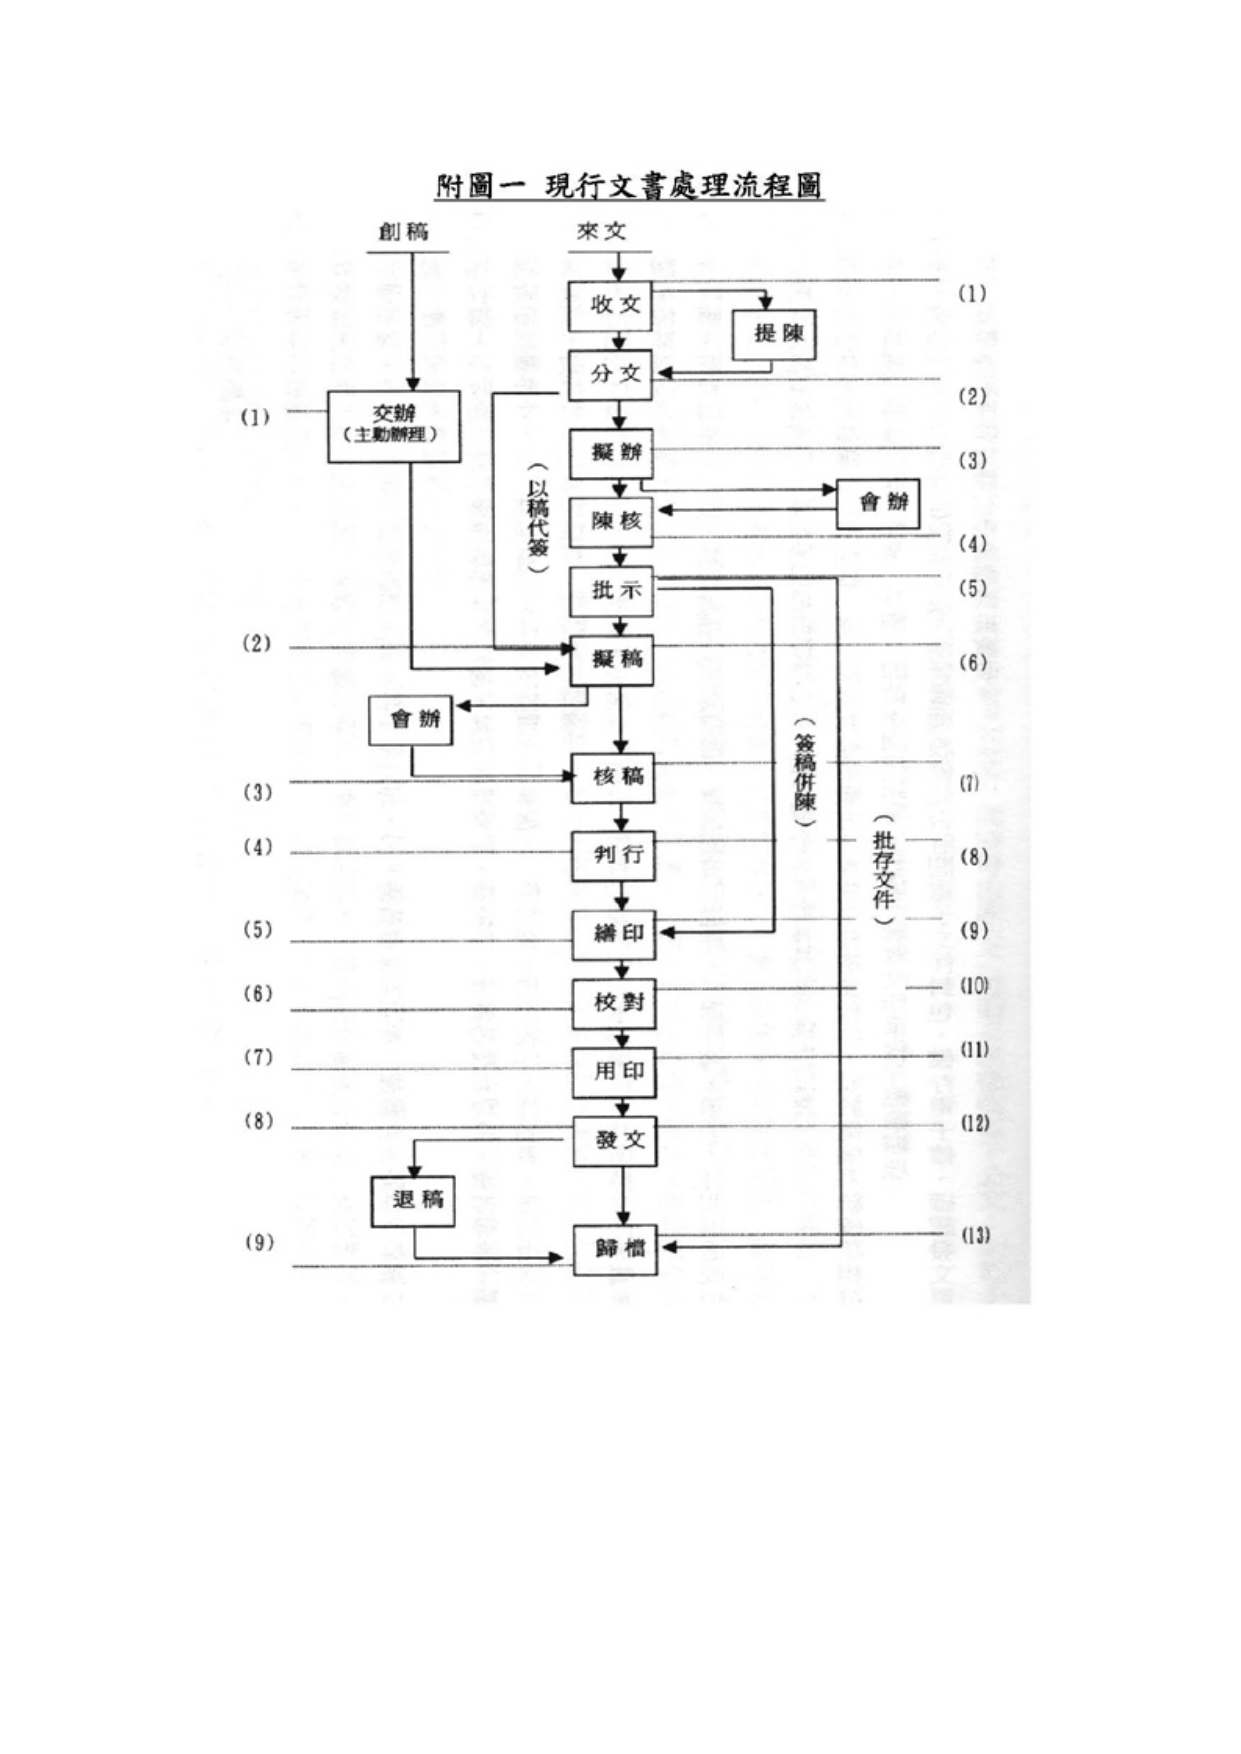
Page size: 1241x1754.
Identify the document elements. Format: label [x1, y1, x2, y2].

picture [187, 150, 1047, 1324]
